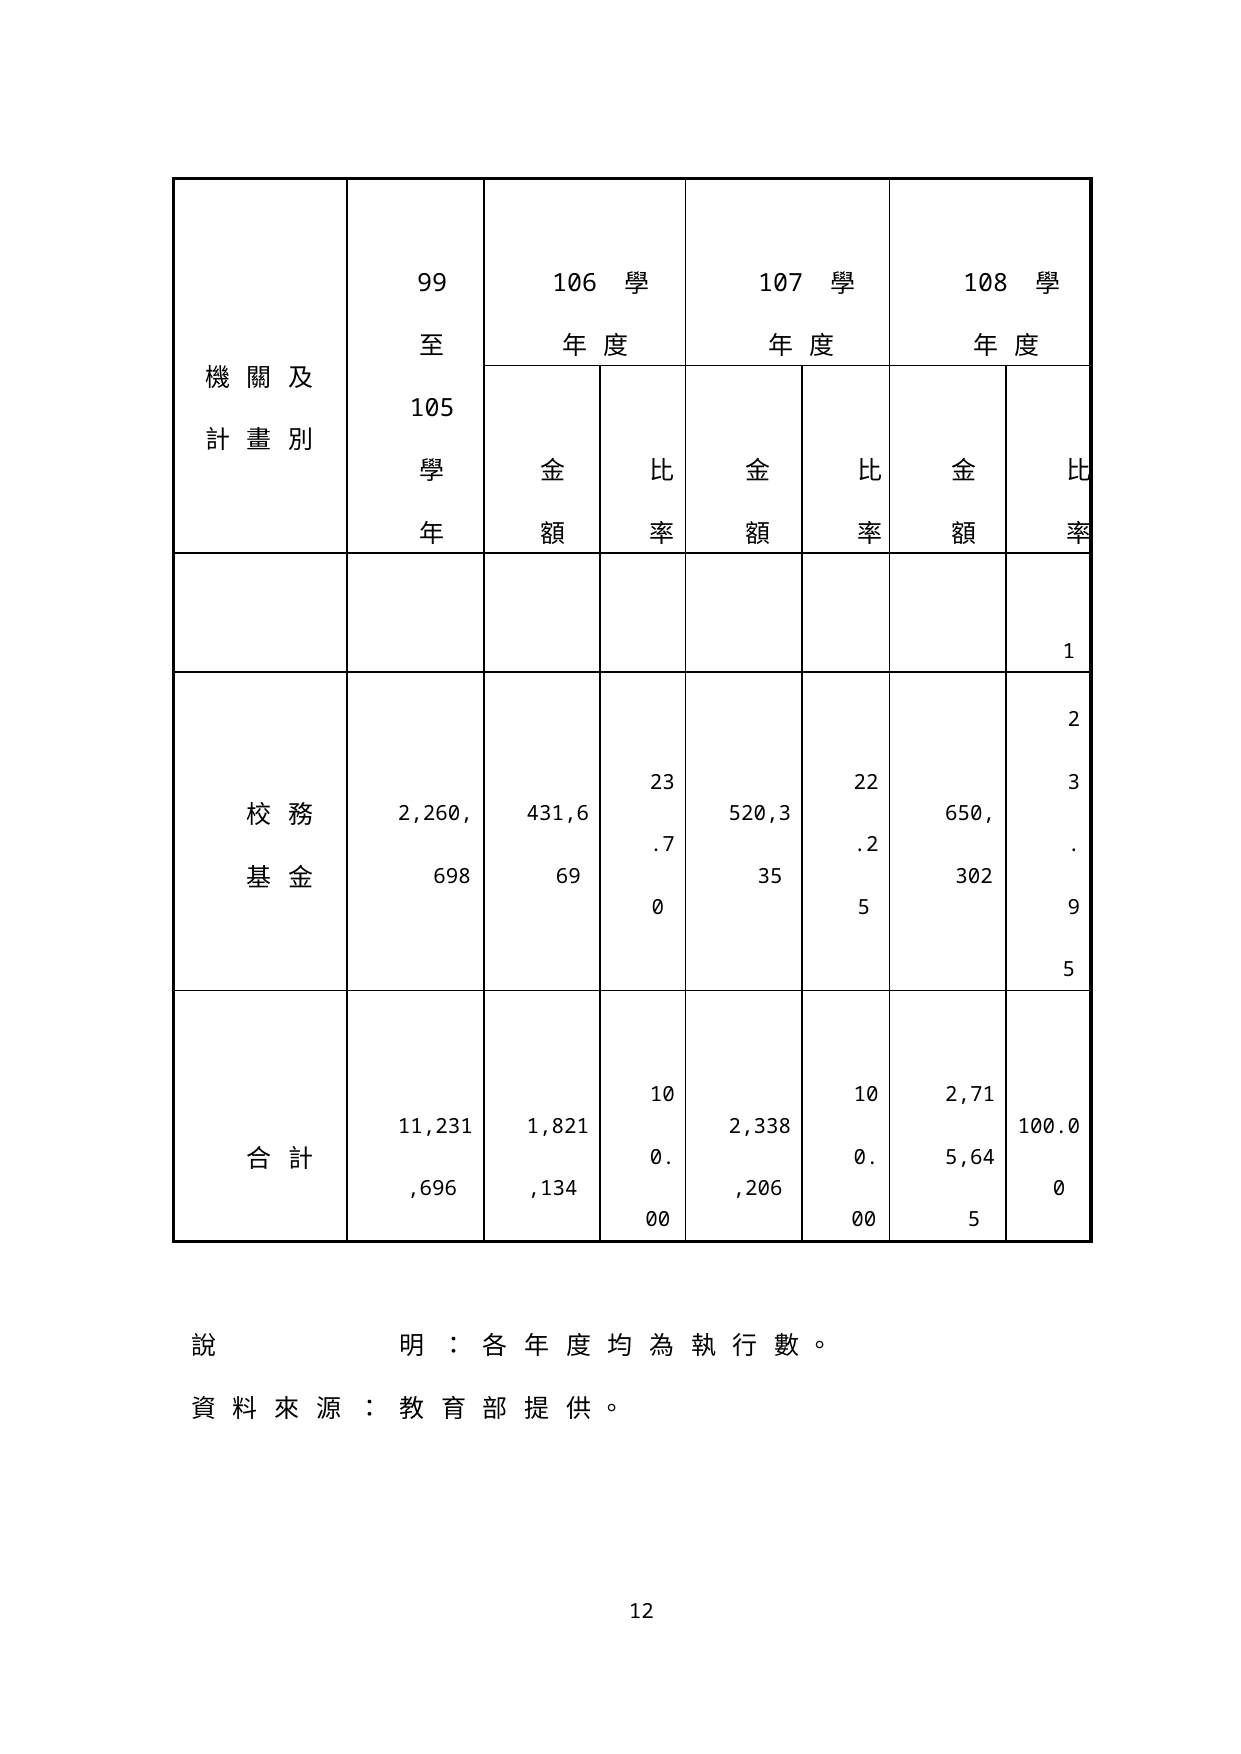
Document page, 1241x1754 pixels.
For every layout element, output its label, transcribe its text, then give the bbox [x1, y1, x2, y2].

table_cell 校務基金 [175, 673, 346, 990]
table_cell [175, 554, 346, 671]
table_header 106學年度 [485, 180, 685, 365]
table_cell 1,821,134 [485, 991, 599, 1240]
table_header 機關及計畫別 [175, 180, 346, 552]
table_cell 650,302 [890, 673, 1005, 990]
table_cell 金額 [485, 366, 599, 552]
table_cell 22.25 [803, 673, 889, 990]
table_cell 11,231,696 [348, 991, 483, 1240]
table_cell 2,338,206 [686, 991, 801, 1240]
table_cell 100.00 [1007, 991, 1089, 1240]
table_cell [890, 554, 1005, 671]
table_cell 比率 [601, 366, 685, 552]
table_header 107學年度 [686, 180, 889, 365]
table_cell [485, 554, 599, 671]
table_cell 23.70 [601, 673, 685, 990]
table_cell 520,335 [686, 673, 801, 990]
table_cell 比率 [803, 366, 889, 552]
table_cell 2,715,645 [890, 991, 1005, 1240]
table_cell 431,669 [485, 673, 599, 990]
table_cell [348, 554, 483, 671]
table_cell 100.00 [601, 991, 685, 1240]
table_cell 比率 [1007, 366, 1089, 552]
table_cell 100.00 [803, 991, 889, 1240]
table_cell 金額 [686, 366, 801, 552]
table_cell 金額 [890, 366, 1005, 552]
table_header 99至105學年度 [348, 180, 483, 552]
table_cell 1 [1007, 554, 1089, 671]
table_cell 合計 [175, 991, 346, 1240]
text 說 明：各年度均為執行數。 [164, 1302, 1058, 1365]
table_cell [686, 554, 801, 671]
table_cell 2,260,698 [348, 673, 483, 990]
table_cell 23.95 [1007, 673, 1089, 990]
table_cell [803, 554, 889, 671]
table_cell [601, 554, 685, 671]
table_header 108學年度 [890, 180, 1089, 365]
text 資料來源：教育部提供。 [164, 1365, 1058, 1427]
